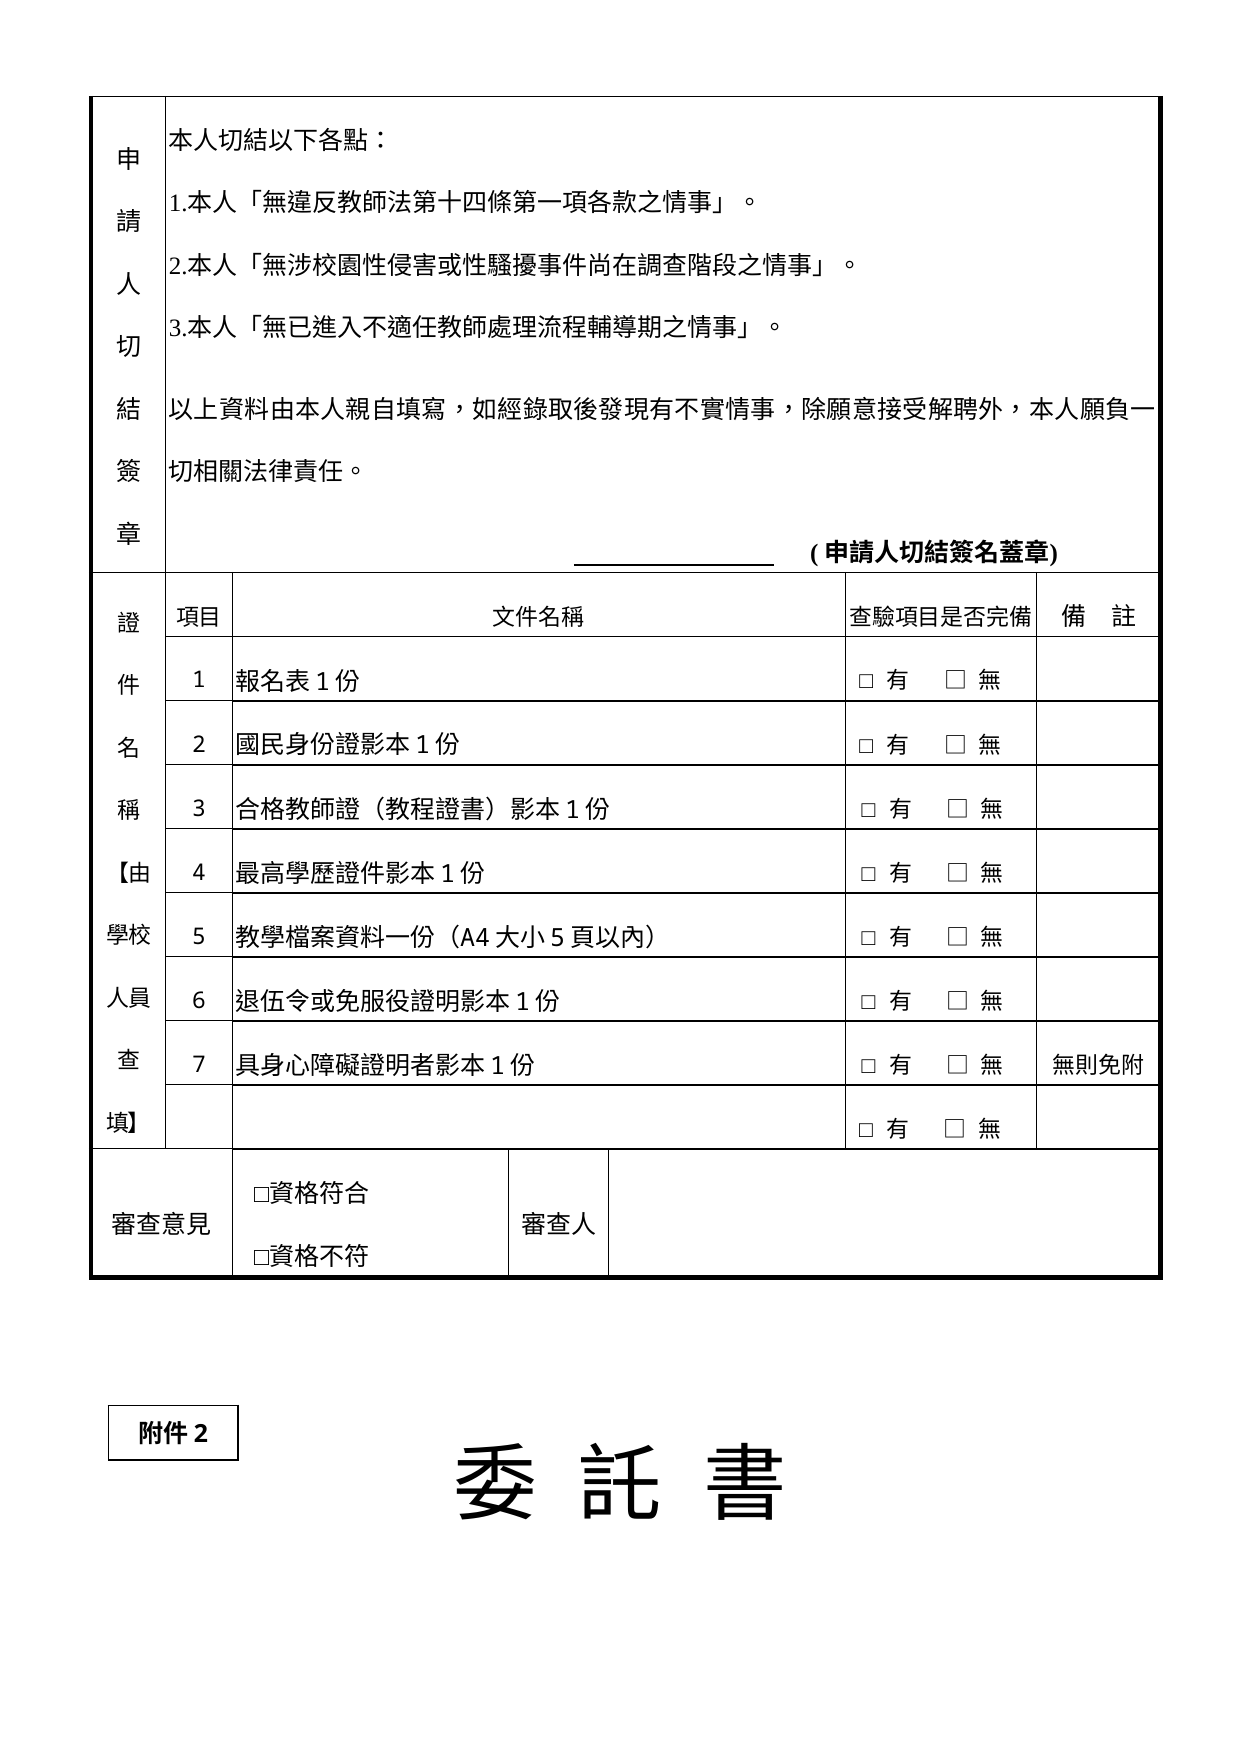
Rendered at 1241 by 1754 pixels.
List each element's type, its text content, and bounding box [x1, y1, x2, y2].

table_cell □ 有 □ 無 [846, 894, 1036, 956]
table_cell 1 [166, 637, 232, 700]
table_cell 查驗項目是否完備 [846, 573, 1036, 636]
table_cell □ 有 □ 無 [846, 1086, 1036, 1148]
table_cell 審查意見 [93, 1149, 232, 1275]
table_cell [233, 1086, 845, 1148]
table_cell 2 [166, 701, 232, 764]
table_cell [1037, 637, 1158, 700]
table_cell [166, 1085, 232, 1148]
table_cell 教學檔案資料一份（A4大小5頁以內） [233, 894, 845, 956]
table_cell 退伍令或免服役證明影本1份 [233, 958, 845, 1020]
table_cell 5 [166, 893, 232, 956]
table_cell □ 有 □ 無 [846, 1022, 1036, 1084]
table_cell □ 有 □ 無 [846, 702, 1036, 764]
table_cell [609, 1150, 1158, 1275]
table_cell 合格教師證（教程證書）影本1份 [233, 766, 845, 828]
table_cell 無則免附 [1037, 1022, 1158, 1084]
table_cell 審查人 [509, 1150, 608, 1275]
table_cell 最高學歷證件影本1份 [233, 830, 845, 892]
table_cell □資格符合 □資格不符 [233, 1150, 508, 1275]
table_cell □ 有 □ 無 [846, 958, 1036, 1020]
table_cell 7 [166, 1021, 232, 1084]
table_cell 文件名稱 [233, 573, 845, 636]
table_cell 備 註 [1037, 573, 1158, 636]
table_cell [1037, 894, 1158, 956]
table_cell □ 有 □ 無 [846, 637, 1036, 700]
table_cell 具身心障礙證明者影本1份 [233, 1022, 845, 1084]
table_cell □ 有 □ 無 [846, 830, 1036, 892]
table_cell [1037, 830, 1158, 892]
table_cell 6 [166, 957, 232, 1020]
text 附件2 [124, 1414, 222, 1450]
table_cell 報名表1份 [233, 637, 845, 700]
table_cell 證 件 名 稱 【由學校人員查填】 [93, 573, 165, 1148]
table_cell 4 [166, 829, 232, 892]
table_cell □ 有 □ 無 [846, 766, 1036, 828]
table_cell [1037, 1086, 1158, 1148]
table_cell 本人切結以下各點： 1.本人「無違反教師法第十四條第一項各款之情事」。 2.本人「無涉校園性侵害或性騷擾事件尚在調查階段之情事」。 3.本人「無已進入不適任教師處理流程輔導期之情事」。 以上資料由本人親自填寫，如經錄取後發現有不實情事，除願意接受解聘外，本人願負一切相關法律責任。 ( 申請人切結簽名蓋章) [166, 97, 1158, 572]
table_cell 國民身份證影本1份 [233, 702, 845, 764]
table_cell 申 請 人 切 結 簽 章 [93, 97, 165, 572]
table_cell [1037, 702, 1158, 764]
table_cell 項目 [166, 573, 232, 636]
table_cell 3 [166, 765, 232, 828]
table_cell [1037, 958, 1158, 1020]
text 委 託 書 [89, 1404, 1152, 1529]
table_cell [1037, 766, 1158, 828]
